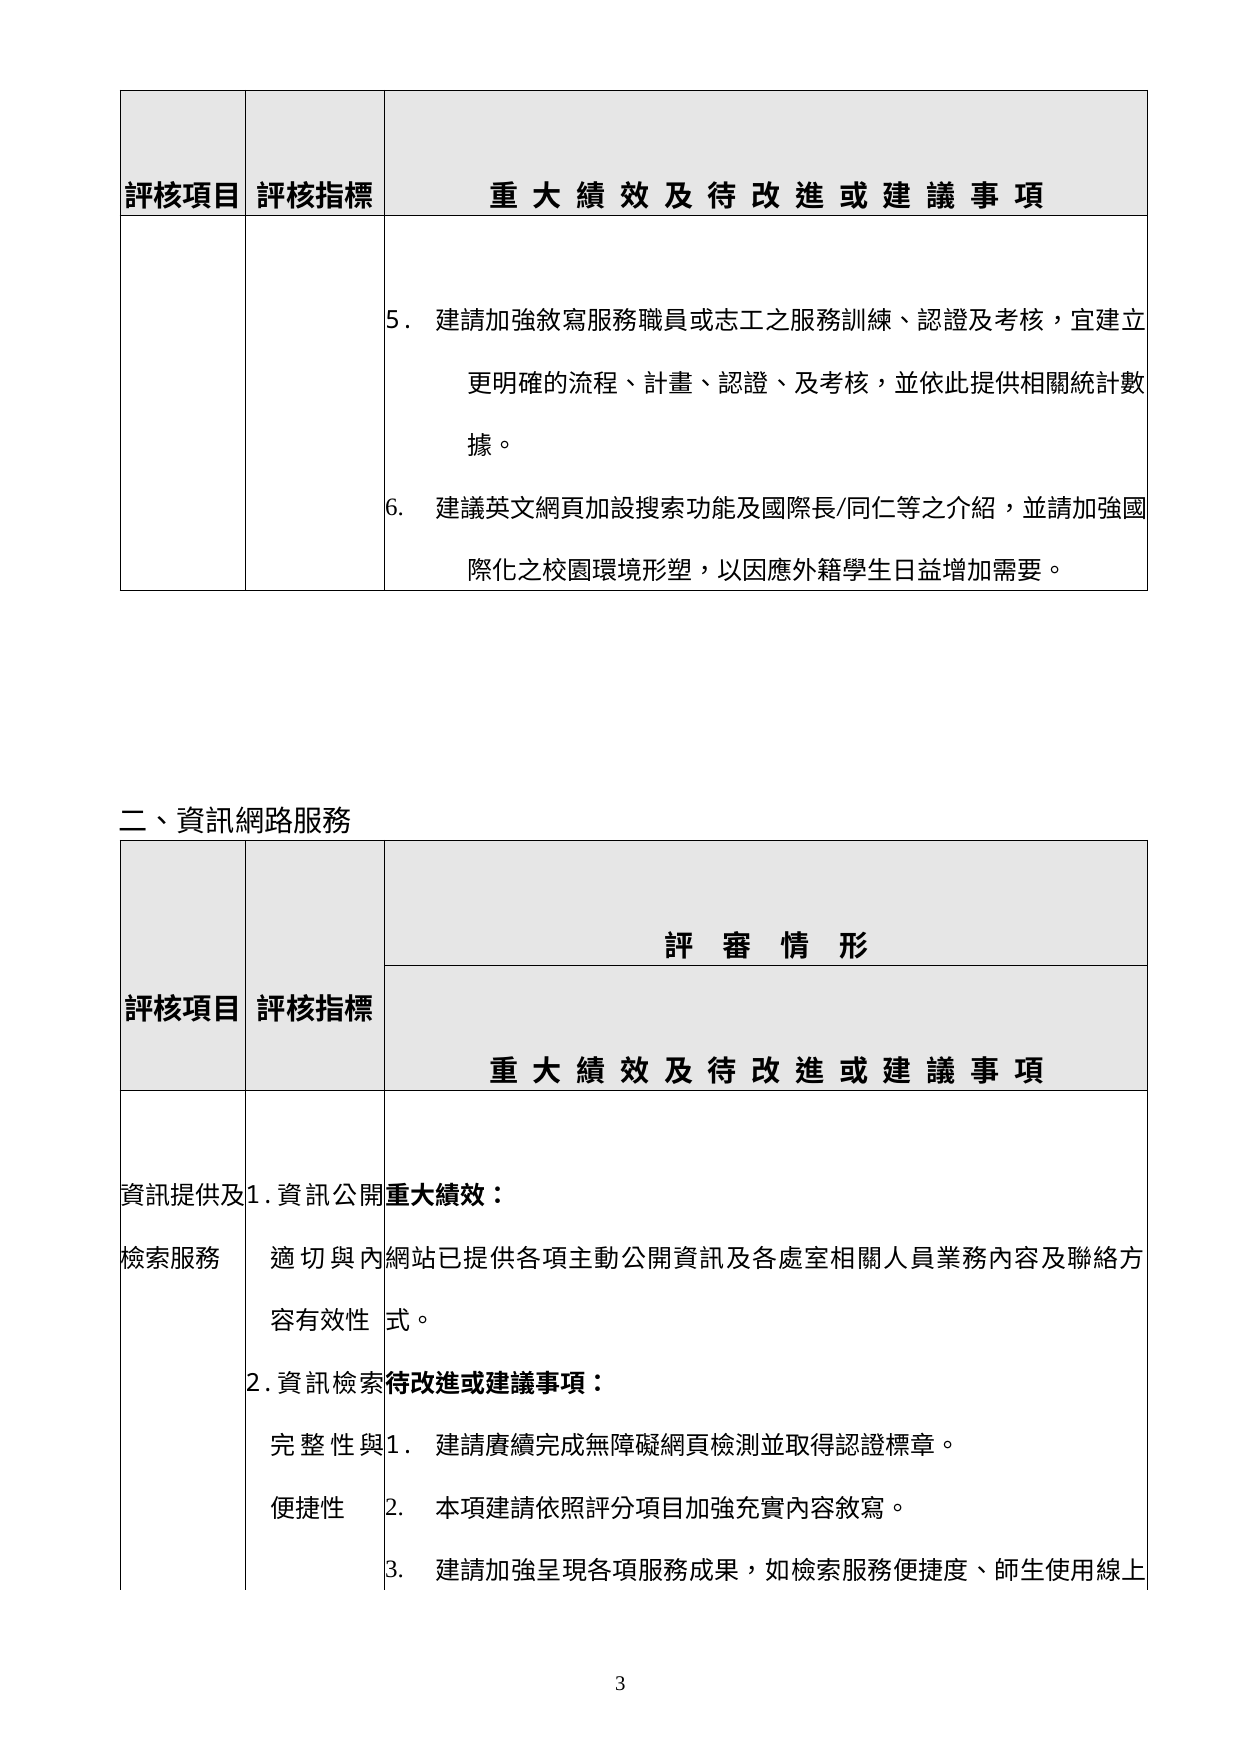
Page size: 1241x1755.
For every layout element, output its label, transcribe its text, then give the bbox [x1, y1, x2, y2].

table_cell [121, 216, 245, 590]
table_cell 資訊提供及檢索服務 [121, 1091, 245, 1590]
table_header 評核指標 [246, 841, 384, 1090]
table_header 評核項目 [121, 91, 245, 215]
table_header 評核指標 [246, 91, 384, 215]
table_header 評核項目 [121, 841, 245, 1090]
table_header 評 審 情 形 [385, 841, 1147, 965]
table_cell 重大績效： 網站已提供各項主動公開資訊及各處室相關人員業務內容及聯絡方式。 待改進或建議事項： 建請賡續完成無障礙網頁檢測並取得認證標章。 本項建請依照評分項目加強充實內容敘寫。 建請加強呈現各項服務成果，如檢索服務便捷度、師生使用線上 [385, 1091, 1147, 1590]
table_header 重 大 績 效 及 待 改 進 或 建 議 事 項 [385, 91, 1147, 215]
table_cell 1.資訊公開適切與內容有效性 2.資訊檢索完整性與便捷性 [246, 1091, 384, 1590]
table_cell 重 大 績 效 及 待 改 進 或 建 議 事 項 [385, 966, 1147, 1090]
table_cell 重大績效： 打造「三創悅讀區」，以「創意繁殖場」及象徵圖書館管理符號的「圖象條碼」意象為設計概念，繁衍出多樣化的閱讀空間氛圍，平均每年約有10萬人次參觀。 圖書資訊館結合校內志願性服務工作，融入宜大學生自主性管理與學習，每學期辦理書架認養服務，並成立i讀書中心圖書隊志願服務，管理自修室閱讀秩序與清潔。 圖資館開放社區民眾換證入館，免費使用館內相關設備與資源，提供高中以上校外民眾換證進館閱覽及免費使用各式資源，使館藏資源與社區共享，推廣終身學習。103年進館人次約7萬6,000人次。 待改進或建議事項： 建議服務行銷敘寫方式著重分眾及精準行銷來表達內容。 建議整合機關形象內21項服務設施合宜程度介紹，並請加強辦公場所之配置圖〈位置圖〉、廁所置物架設置以及各種植栽標示及展（覽）示區相關背景及行銷之說明；集哺乳室建議專設專用，並請增加清潔維護紀錄表。 建議整合各單位之民眾意見處理滿意度調查問卷，並請針對回收率低落部分、調查結果作進一步研議分析，提出改善因應措施。 建議補充服務禮儀與服務專業性之教育訓練說明。 建請加強敘寫服務職員或志工之服務訓練、認證及考核，宜建立更明確的流程、計畫、認證、及考核，並依此提供相關統計數據。 建議英文網頁加設搜索功能及國際長/同仁等之介紹，並請加強國際化之校園環境形塑，以因應外籍學生日益增加需要。 [385, 216, 1147, 590]
table_cell [246, 216, 384, 590]
text 二、資訊網路服務 [118, 777, 1122, 840]
